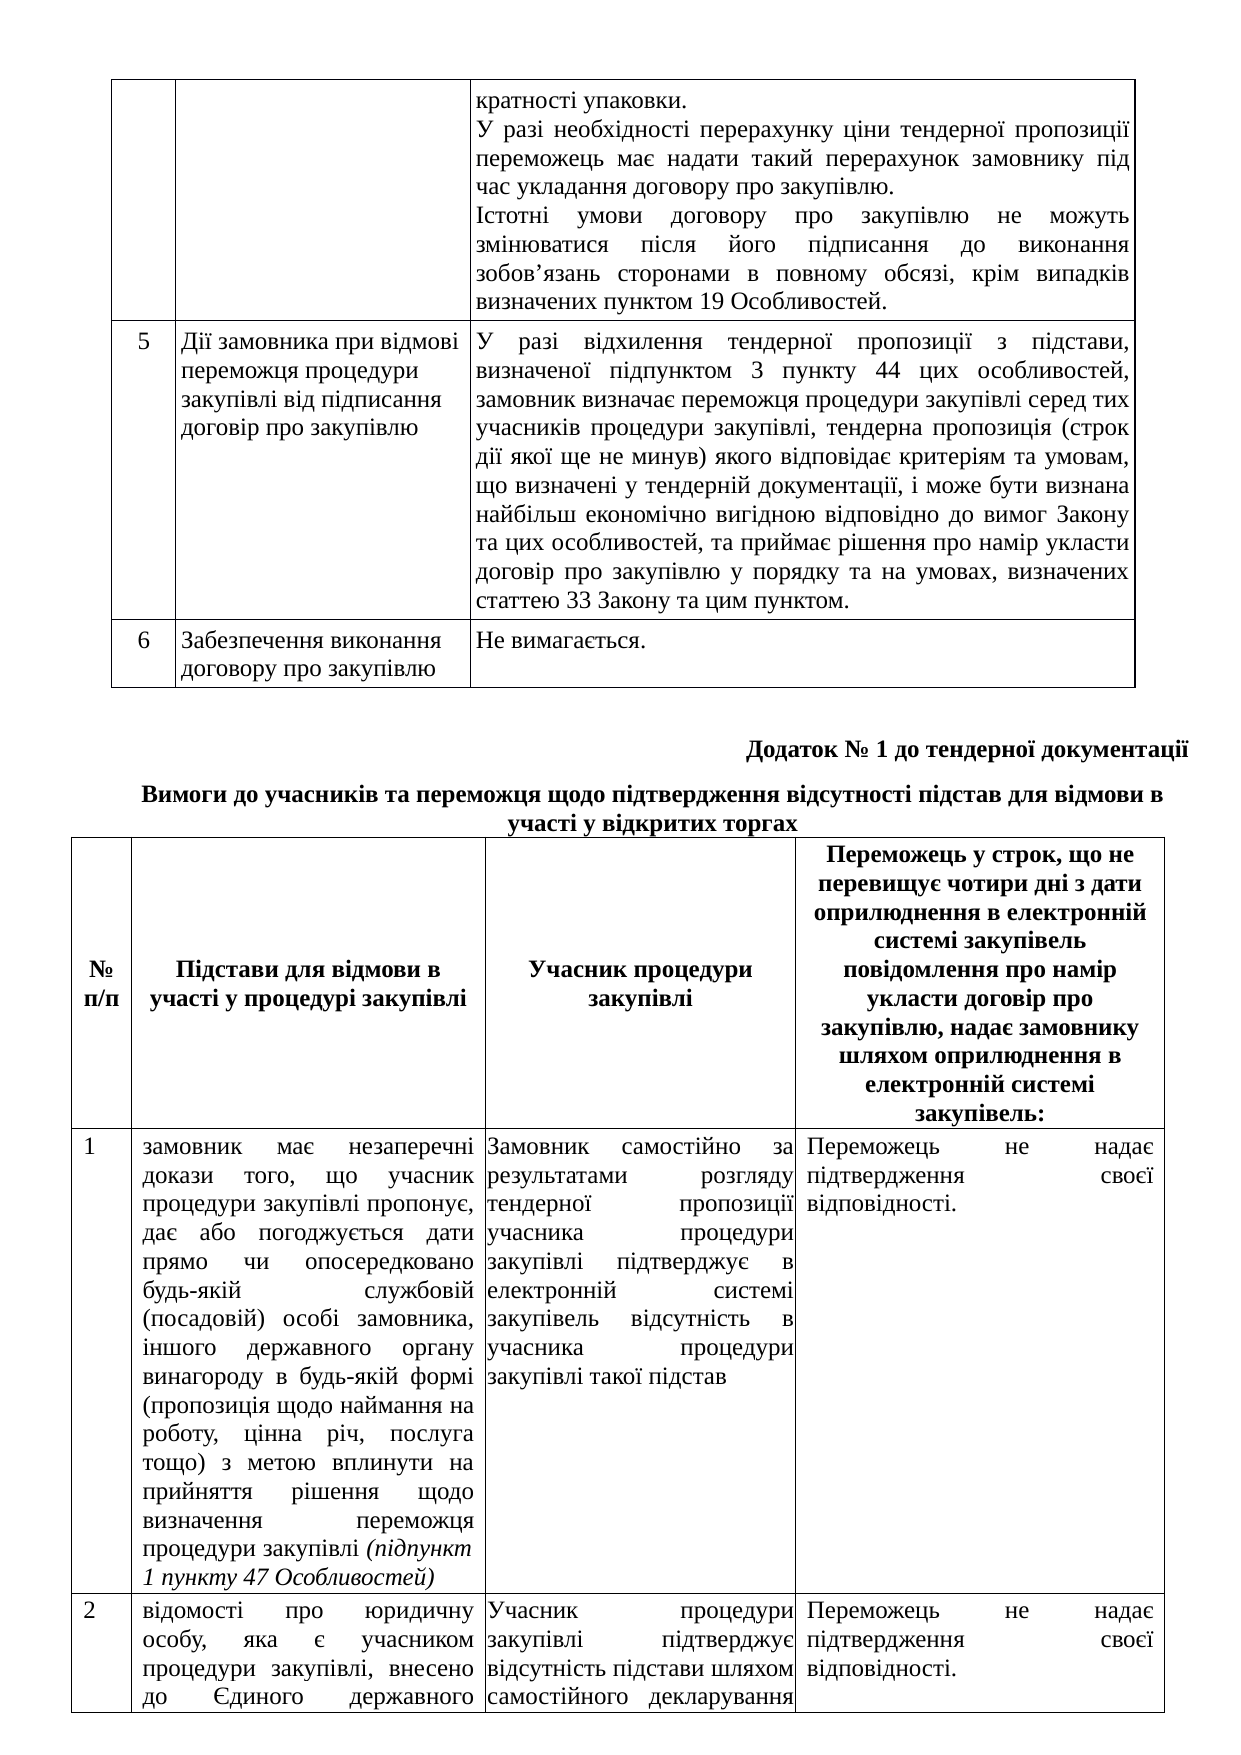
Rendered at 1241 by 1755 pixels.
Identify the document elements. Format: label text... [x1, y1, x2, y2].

table_header Учасник процедури закупівлі [486, 838, 795, 1128]
table_cell 2 [72, 1594, 131, 1712]
table_header Підстави для відмови в участі у процедурі закупівлі [132, 838, 485, 1128]
table_cell Забезпечення виконання договору про закупівлю [176, 620, 470, 687]
table_cell кратності упаковки. У разі необхідності перерахунку ціни тендерної пропозиції переможець має надати такий перерахунок замовнику під час укладання договору про закупівлю. Істотні умови договору про закупівлю не можуть змінюватися після його підписання до виконання зобов’язань сторонами в повному обсязі, крім випадків визначених пунктом 19 Особливостей. [471, 80, 1134, 320]
table_cell відомості про юридичну особу, яка є учасником процедури закупівлі, внесено до Єдиного державного [132, 1594, 485, 1712]
table_cell Дії замовника при відмові переможця процедури закупівлі від підписання договір про закупівлю [176, 321, 470, 619]
table_cell Не вимагається. [471, 620, 1134, 687]
table_cell Замовник самостійно за результатами розгляду тендерної пропозиції учасника процедури закупівлі підтверджує в електронній системі закупівель відсутність в учасника процедури закупівлі такої підстав [486, 1129, 795, 1592]
table_cell Переможець не надає підтвердження своєї відповідності. [796, 1594, 1164, 1712]
text Вимоги до учасників та переможця щодо підтвердження відсутності підстав для відмови в участі у відкритих торгах [117, 779, 1188, 837]
table_header Переможець у строк, що не перевищує чотири дні з дати оприлюднення в електронній системі закупівель повідомлення про намір укласти договір про закупівлю, надає замовнику шляхом оприлюднення в електронній системі закупівель: [796, 838, 1164, 1128]
table_cell Учасник процедури закупівлі підтверджує відсутність підстави шляхом самостійного декларування [486, 1594, 795, 1712]
table_cell У разі відхилення тендерної пропозиції з підстави, визначеної підпунктом 3 пункту 44 цих особливостей, замовник визначає переможця процедури закупівлі серед тих учасників процедури закупівлі, тендерна пропозиція (строк дії якої ще не минув) якого відповідає критеріям та умовам, що визначені у тендерній документації, і може бути визнана найбільш економічно вигідною відповідно до вимог Закону та цих особливостей, та приймає рішення про намір укласти договір про закупівлю у порядку та на умовах, визначених статтею 33 Закону та цим пунктом. [471, 321, 1134, 619]
table_cell [176, 80, 470, 320]
table_cell Переможець не надає підтвердження своєї відповідності. [796, 1129, 1164, 1592]
text Додаток № 1 до тендерної документації [117, 734, 1188, 762]
table_header № п/п [72, 838, 131, 1128]
table_cell 6 [112, 620, 175, 687]
table_cell замовник має незаперечні докази того, що учасник процедури закупівлі пропонує, дає або погоджується дати прямо чи опосередковано будь-якій службовій (посадовій) особі замовника, іншого державного органу винагороду в будь-якій формі (пропозиція щодо наймання на роботу, цінна річ, послуга тощо) з метою вплинути на прийняття рішення щодо визначення переможця процедури закупівлі (підпункт 1 пункту 47 Особливостей) [132, 1129, 485, 1592]
table_cell 5 [112, 321, 175, 619]
table_cell 1 [72, 1129, 131, 1592]
table_cell [112, 80, 175, 320]
